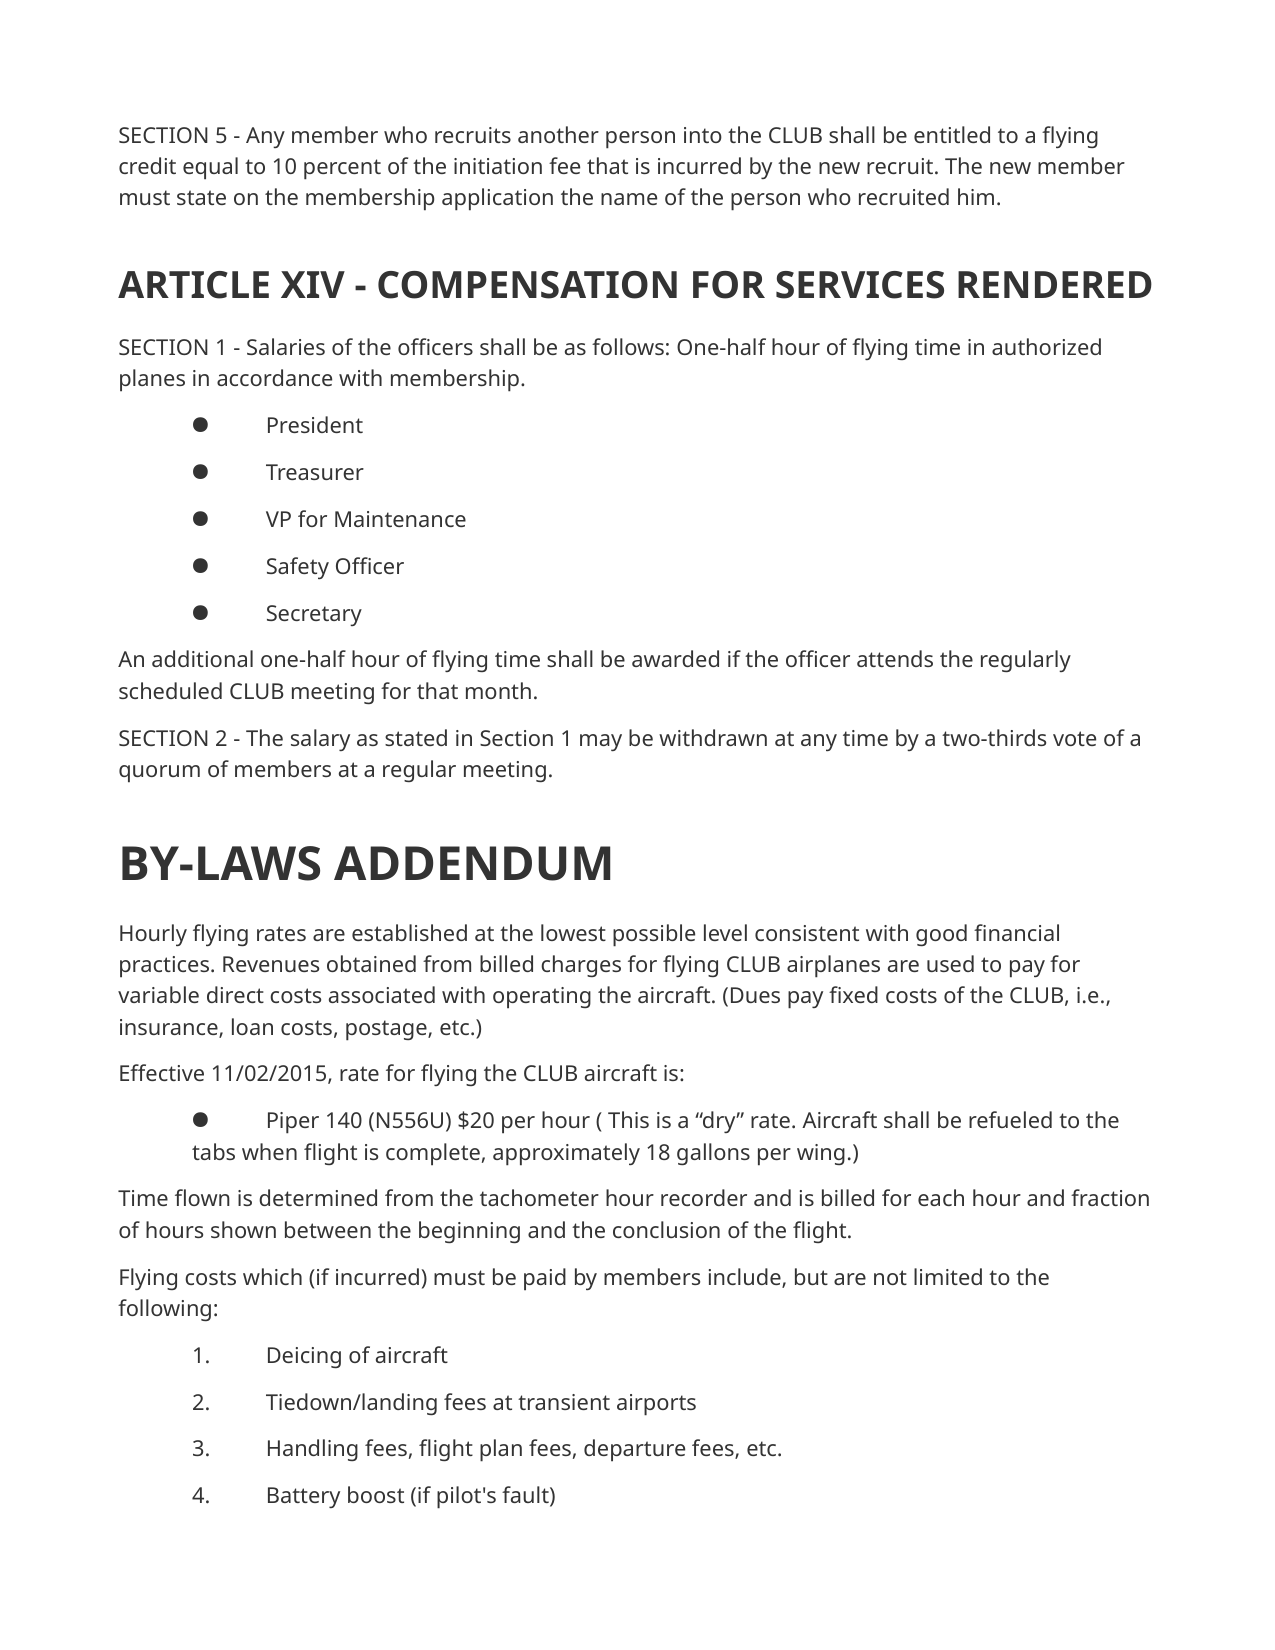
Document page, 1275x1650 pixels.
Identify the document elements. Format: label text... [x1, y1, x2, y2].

list Handling fees, flight plan fees, departure fees, etc. [192, 1432, 1157, 1463]
text Time flown is determined from the tachometer hour recorder and is billed for each hour and fraction of hours shown between the beginning and the conclusion of the flight. [118, 1182, 1157, 1244]
text SECTION 2 - The salary as stated in Section 1 may be withdrawn at any time by a two-thirds vote of a quorum of members at a regular meeting. [118, 721, 1157, 784]
text Effective 11/02/2015, rate for flying the CLUB aircraft is: [118, 1057, 1157, 1088]
list Battery boost (if pilot's fault) [192, 1479, 1157, 1510]
subtitle BY-LAWS ADDENDUM [118, 831, 1157, 894]
text Flying costs which (if incurred) must be paid by members include, but are not limited to the following: [118, 1260, 1157, 1323]
subtitle ARTICLE XIV - COMPENSATION FOR SERVICES RENDERED [118, 259, 1157, 310]
text An additional one-half hour of flying time shall be awarded if the officer attends the regularly scheduled CLUB meeting for that month. [118, 643, 1157, 706]
text Hourly flying rates are established at the lowest possible level consistent with good financial practices. Revenues obtained from billed charges for flying CLUB airplanes are used to pay for variable direct costs associated with operating the aircraft. (Dues pay fixed costs of the CLUB, i.e., insurance, loan costs, postage, etc.) [118, 916, 1157, 1041]
list Treasurer [192, 456, 1157, 487]
list Piper 140 (N556U) $20 per hour ( This is a “dry” rate. Aircraft shall be refueled to the tabs when flight is complete, approximately 18 gallons per wing.) [192, 1104, 1157, 1166]
list Deicing of aircraft [192, 1338, 1157, 1369]
list Safety Officer [192, 549, 1157, 581]
list VP for Maintenance [192, 502, 1157, 534]
text SECTION 5 - Any member who recruits another person into the CLUB shall be entitled to a flying credit equal to 10 percent of the initiation fee that is incurred by the new recruit. The new member must state on the membership application the name of the person who recruited him. [118, 118, 1157, 212]
list Tiedown/landing fees at transient airports [192, 1385, 1157, 1416]
list Secretary [192, 596, 1157, 627]
text SECTION 1 - Salaries of the officers shall be as follows: One-half hour of flying time in authorized planes in accordance with membership. [118, 331, 1157, 393]
list President [192, 409, 1157, 440]
